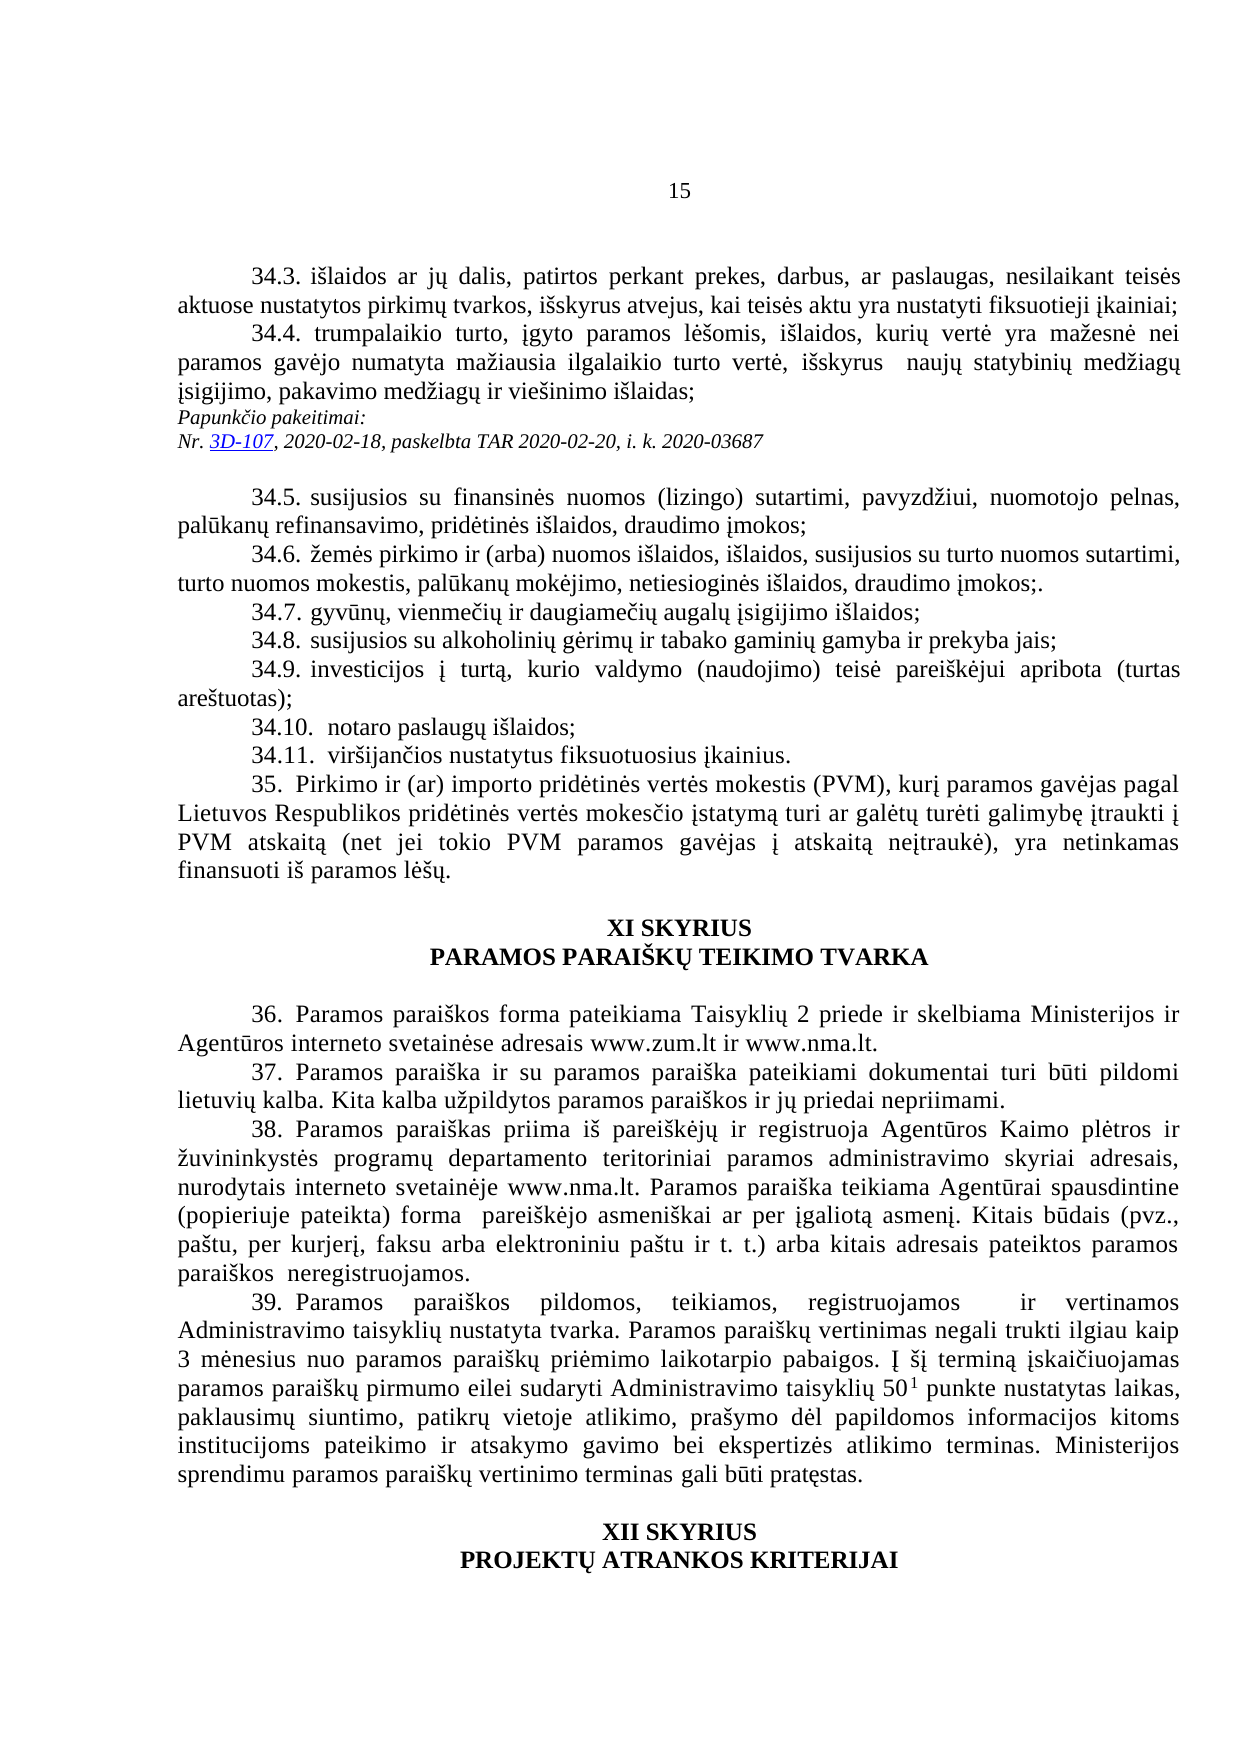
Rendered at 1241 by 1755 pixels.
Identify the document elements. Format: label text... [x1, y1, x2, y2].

text XI SKYRIUS [177, 913, 1181, 942]
text 34.5. susijusios su finansinės nuomos (lizingo) sutartimi, pavyzdžiui, nuomotojo pelnas, palūkanų refinansavimo, pridėtinės išlaidos, draudimo įmokos; [177, 482, 1181, 539]
text 34.4. trumpalaikio turto, įgyto paramos lėšomis, išlaidos, kurių vertė yra mažesnė nei paramos gavėjo numatyta mažiausia ilgalaikio turto vertė, išskyrus naujų statybinių medžiagų įsigijimo, pakavimo medžiagų ir viešinimo išlaidas; [177, 318, 1181, 405]
text Nr. 3D-107, 2020-02-18, paskelbta TAR 2020-02-20, i. k. 2020-03687 [177, 429, 1181, 453]
text PARAMOS PARAIŠKŲ TEIKIMO TVARKA [177, 942, 1181, 971]
text 34.9. investicijos į turtą, kurio valdymo (naudojimo) teisė pareiškėjui apribota (turtas areštuotas); [177, 654, 1181, 712]
text Papunkčio pakeitimai: [177, 405, 1181, 429]
text 34.7. gyvūnų, vienmečių ir daugiamečių augalų įsigijimo išlaidos; [177, 597, 1181, 626]
text 34.8. susijusios su alkoholinių gėrimų ir tabako gaminių gamyba ir prekyba jais; [177, 626, 1181, 654]
text PROJEKTŲ ATRANKOS KRITERIJAI [177, 1546, 1181, 1574]
text 37. Paramos paraiška ir su paramos paraiška pateikiami dokumentai turi būti pildomi lietuvių kalba. Kita kalba užpildytos paramos paraiškos ir jų priedai nepriimami. [177, 1057, 1181, 1114]
text 35. Pirkimo ir (ar) importo pridėtinės vertės mokestis (PVM), kurį paramos gavėjas pagal Lietuvos Respublikos pridėtinės vertės mokesčio įstatymą turi ar galėtų turėti galimybę įtraukti į PVM atskaitą (net jei tokio PVM paramos gavėjas į atskaitą neįtraukė), yra netinkamas finansuoti iš paramos lėšų. [177, 769, 1181, 884]
text 34.10. notaro paslaugų išlaidos; [177, 712, 1181, 741]
text 34.11. viršijančios nustatytus fiksuotuosius įkainius. [177, 741, 1181, 769]
text 34.6. žemės pirkimo ir (arba) nuomos išlaidos, išlaidos, susijusios su turto nuomos sutartimi, turto nuomos mokestis, palūkanų mokėjimo, netiesioginės išlaidos, draudimo įmokos;. [177, 539, 1181, 597]
text 39. Paramos paraiškos pildomos, teikiamos, registruojamos ir vertinamos Administravimo taisyklių nustatyta tvarka. Paramos paraiškų vertinimas negali trukti ilgiau kaip 3 mėnesius nuo paramos paraiškų priėmimo laikotarpio pabaigos. Į šį terminą įskaičiuojamas paramos paraiškų pirmumo eilei sudaryti Administravimo taisyklių 501 punkte nustatytas laikas, paklausimų siuntimo, patikrų vietoje atlikimo, prašymo dėl papildomos informacijos kitoms institucijoms pateikimo ir atsakymo gavimo bei ekspertizės atlikimo terminas. Ministerijos sprendimu paramos paraiškų vertinimo terminas gali būti pratęstas. [177, 1287, 1181, 1488]
text 36. Paramos paraiškos forma pateikiama Taisyklių 2 priede ir skelbiama Ministerijos ir Agentūros interneto svetainėse adresais www.zum.lt ir www.nma.lt. [177, 999, 1181, 1057]
text XII SKYRIUS [177, 1517, 1181, 1546]
text 38. Paramos paraiškas priima iš pareiškėjų ir registruoja Agentūros Kaimo plėtros ir žuvininkystės programų departamento teritoriniai paramos administravimo skyriai adresais, nurodytais interneto svetainėje www.nma.lt. Paramos paraiška teikiama Agentūrai spausdintine (popieriuje pateikta) forma pareiškėjo asmeniškai ar per įgaliotą asmenį. Kitais būdais (pvz., paštu, per kurjerį, faksu arba elektroniniu paštu ir t. t.) arba kitais adresais pateiktos paramos paraiškos neregistruojamos. [177, 1114, 1181, 1287]
text 34.3. išlaidos ar jų dalis, patirtos perkant prekes, darbus, ar paslaugas, nesilaikant teisės aktuose nustatytos pirkimų tvarkos, išskyrus atvejus, kai teisės aktu yra nustatyti fiksuotieji įkainiai; [177, 261, 1181, 318]
